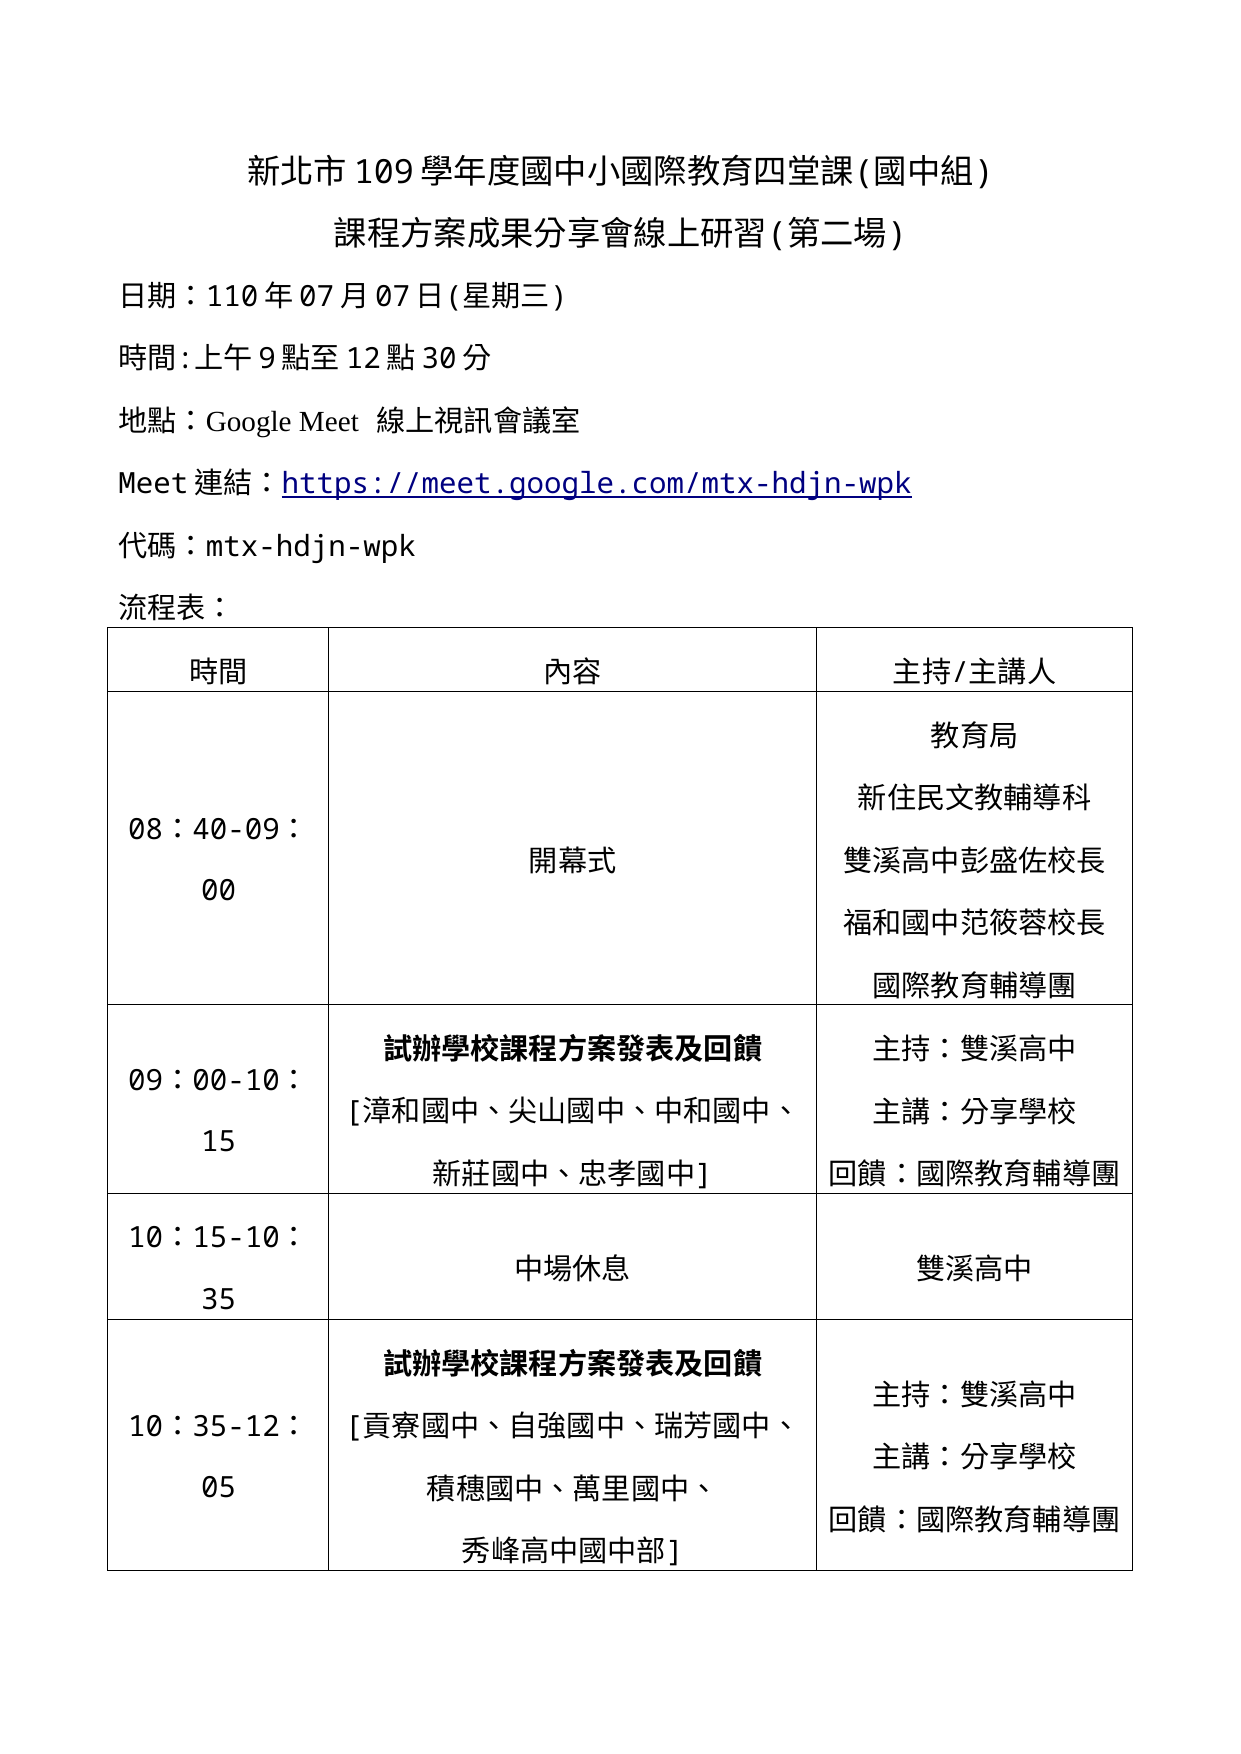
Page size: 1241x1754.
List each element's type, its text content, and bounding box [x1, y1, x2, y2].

table_cell 主持：雙溪高中 主講：分享學校 回饋：國際教育輔導團 [817, 1005, 1132, 1193]
table_cell 中場休息 [329, 1194, 816, 1319]
table_cell 試辦學校課程方案發表及回饋 [貢寮國中、自強國中、瑞芳國中、積穗國中、萬里國中、 秀峰高中國中部] [329, 1320, 816, 1570]
table_cell 主持：雙溪高中 主講：分享學校 回饋：國際教育輔導團 [817, 1320, 1132, 1570]
table_header 內容 [329, 628, 816, 691]
table_cell 10：35-12：05 [108, 1320, 328, 1570]
text 代碼：mtx-hdjn-wpk [118, 502, 1122, 564]
text 新北市109學年度國中小國際教育四堂課(國中組) [118, 127, 1122, 189]
table_header 時間 [108, 628, 328, 691]
table_cell 教育局 新住民文教輔導科 雙溪高中彭盛佐校長 福和國中范筱蓉校長 國際教育輔導團 [817, 692, 1132, 1004]
table_cell 09：00-10：15 [108, 1005, 328, 1193]
table_cell 試辦學校課程方案發表及回饋 [漳和國中、尖山國中、中和國中、新莊國中、忠孝國中] [329, 1005, 816, 1193]
table_cell 雙溪高中 [817, 1194, 1132, 1319]
text 日期：110年07月07日(星期三) [118, 252, 1122, 314]
table_header 主持/主講人 [817, 628, 1132, 691]
text 時間:上午9點至12點30分 [118, 314, 1122, 377]
text 流程表： [118, 564, 1122, 627]
text 地點：Google Meet 線上視訊會議室 [118, 377, 1122, 439]
text 課程方案成果分享會線上研習(第二場) [118, 189, 1122, 252]
text Meet連結：https://meet.google.com/mtx-hdjn-wpk [118, 439, 1122, 502]
table_cell 開幕式 [329, 692, 816, 1004]
table_cell 10：15-10：35 [108, 1194, 328, 1319]
table_cell 08：40-09：00 [108, 692, 328, 1004]
